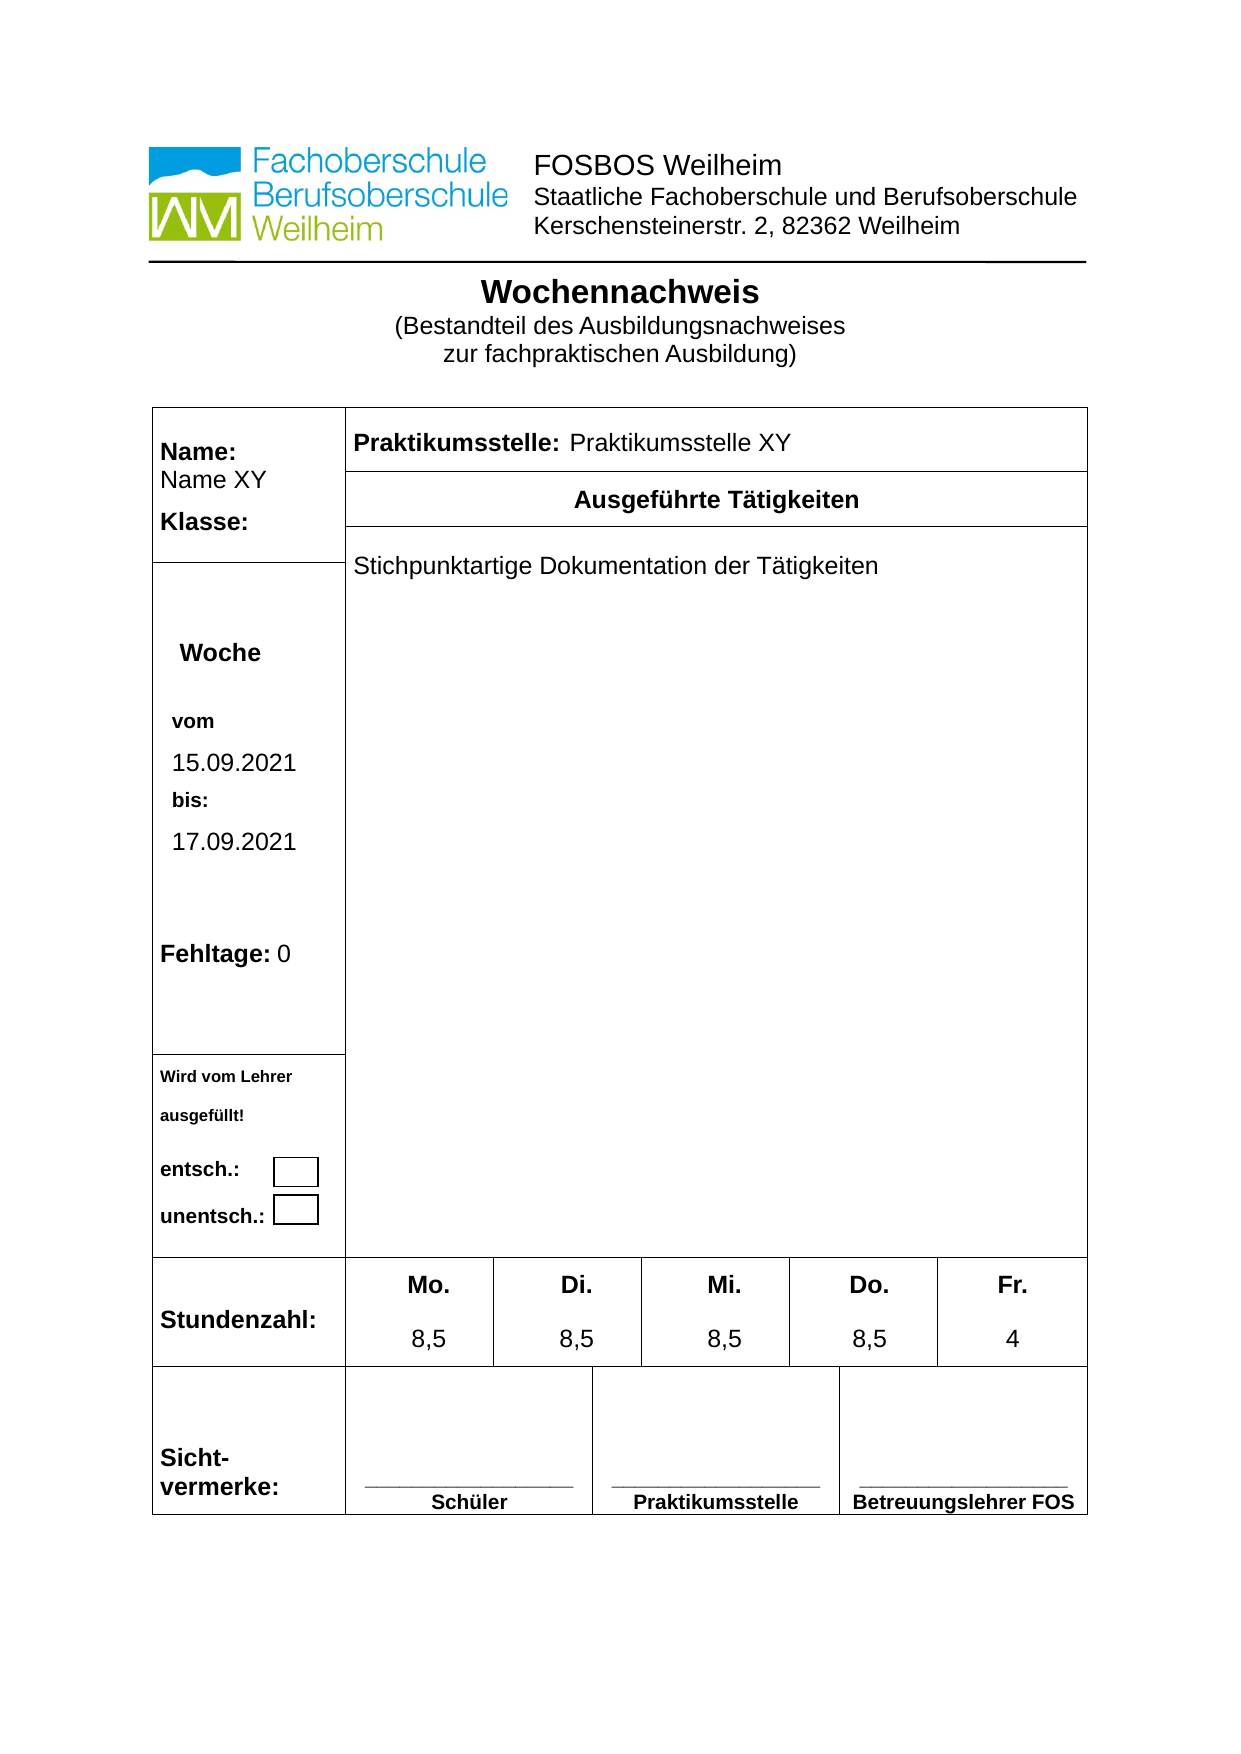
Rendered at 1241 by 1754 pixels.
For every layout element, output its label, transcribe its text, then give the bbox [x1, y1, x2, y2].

table_cell Stichpunktartige Dokumentation der Tätigkeiten [346, 527, 1087, 1257]
table_cell __________________ Betreuungslehrer FOS [840, 1367, 1087, 1513]
table_header Name: Name XY Klasse: [153, 408, 345, 562]
table_cell Fehltage: 0 [153, 913, 345, 1054]
text zur fachpraktischen Ausbildung) [148, 339, 1093, 368]
table_header Praktikumsstelle: Praktikumsstelle XY [346, 408, 1087, 471]
table_cell Do. 8,5 [790, 1258, 937, 1366]
text FOSBOS Weilheim [533, 148, 1093, 182]
table_cell vom 15.09.2021 bis: 17.09.2021 [153, 696, 345, 913]
table_cell __________________ Praktikumsstelle [593, 1367, 839, 1513]
table_cell Fr. 4 [938, 1258, 1087, 1366]
table_cell __________________ Schüler [346, 1367, 592, 1513]
text Staatliche Fachoberschule und Berufsoberschule [533, 182, 1093, 211]
table_cell Mi. 8,5 [642, 1258, 789, 1366]
text Wochennachweis [148, 272, 1093, 311]
text Kerschensteinerstr. 2, 82362 Weilheim [533, 211, 1093, 239]
text (Bestandteil des Ausbildungsnachweises [148, 311, 1093, 339]
table_cell Stundenzahl: [153, 1258, 345, 1366]
table_cell Ausgeführte Tätigkeiten [346, 472, 1087, 526]
table_cell Wird vom Lehrer ausgefüllt! entsch.: unentsch.: [153, 1055, 345, 1257]
table_cell Di. 8,5 [494, 1258, 641, 1366]
table_cell Mo. 8,5 [346, 1258, 493, 1366]
table_cell Woche [153, 563, 345, 696]
table_cell Sicht- vermerke: [153, 1367, 345, 1513]
